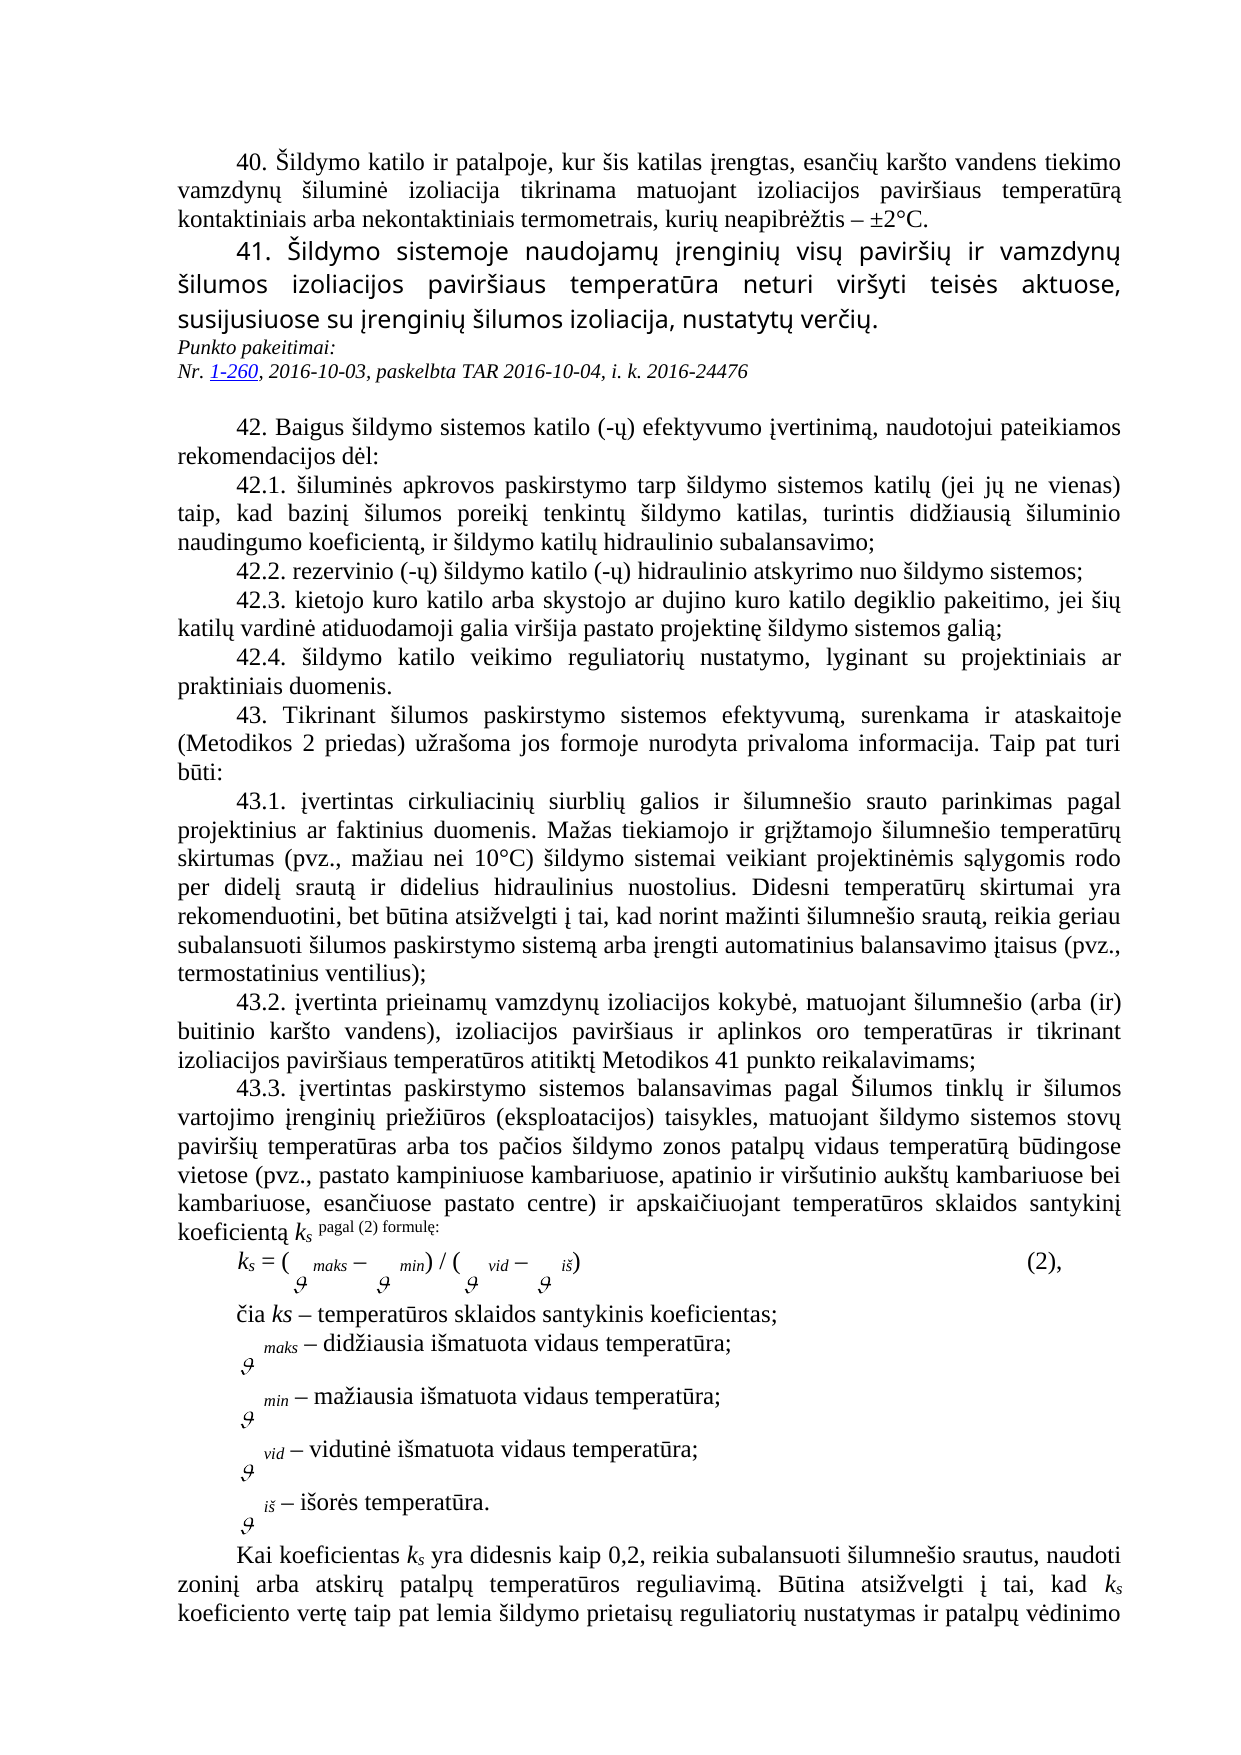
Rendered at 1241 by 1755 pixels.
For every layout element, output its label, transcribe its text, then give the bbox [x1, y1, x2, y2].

text sigma maks – didžiausia išmatuota vidaus temperatūra; [177, 1328, 1122, 1381]
text 42. Baigus šildymo sistemos katilo (-ų) efektyvumo įvertinimą, naudotojui pateikiamos rekomendacijos dėl: [177, 412, 1122, 470]
text 43.3. įvertintas paskirstymo sistemos balansavimas pagal Šilumos tinklų ir šilumos vartojimo įrenginių priežiūros (eksploatacijos) taisykles, matuojant šildymo sistemos stovų paviršių temperatūras arba tos pačios šildymo zonos patalpų vidaus temperatūrą būdingose vietose (pvz., pastato kampiniuose kambariuose, apatinio ir viršutinio aukštų kambariuose bei kambariuose, esančiuose pastato centre) ir apskaičiuojant temperatūros sklaidos santykinį koeficientą ks pagal (2) formulę: [177, 1073, 1122, 1246]
text sigma min – mažiausia išmatuota vidaus temperatūra; [177, 1381, 1122, 1434]
text 43.1. įvertintas cirkuliacinių siurblių galios ir šilumnešio srauto parinkimas pagal projektinius ar faktinius duomenis. Mažas tiekiamojo ir grįžtamojo šilumnešio temperatūrų skirtumas (pvz., mažiau nei 10°C) šildymo sistemai veikiant projektinėmis sąlygomis rodo per didelį srautą ir didelius hidraulinius nuostolius. Didesni temperatūrų skirtumai yra rekomenduotini, bet būtina atsižvelgti į tai, kad norint mažinti šilumnešio srautą, reikia geriau subalansuoti šilumos paskirstymo sistemą arba įrengti automatinius balansavimo įtaisus (pvz., termostatinius ventilius); [177, 786, 1122, 987]
text 42.3. kietojo kuro katilo arba skystojo ar dujino kuro katilo degiklio pakeitimo, jei šių katilų vardinė atiduodamoji galia viršija pastato projektinę šildymo sistemos galią; [177, 585, 1122, 642]
text sigma vid – vidutinė išmatuota vidaus temperatūra; [177, 1434, 1122, 1487]
text 43. Tikrinant šilumos paskirstymo sistemos efektyvumą, surenkama ir ataskaitoje (Metodikos 2 priedas) užrašoma jos formoje nurodyta privaloma informacija. Taip pat turi būti: [177, 700, 1122, 786]
text 42.1. šiluminės apkrovos paskirstymo tarp šildymo sistemos katilų (jei jų ne vienas) taip, kad bazinį šilumos poreikį tenkintų šildymo katilas, turintis didžiausią šiluminio naudingumo koeficientą, ir šildymo katilų hidraulinio subalansavimo; [177, 470, 1122, 556]
text 40. Šildymo katilo ir patalpoje, kur šis katilas įrengtas, esančių karšto vandens tiekimo vamzdynų šiluminė izoliacija tikrinama matuojant izoliacijos paviršiaus temperatūrą kontaktiniais arba nekontaktiniais termometrais, kurių neapibrėžtis – ±2°C. [177, 147, 1122, 233]
text čia ks – temperatūros sklaidos santykinis koeficientas; [177, 1299, 1122, 1328]
text sigma iš – išorės temperatūra. [177, 1487, 1122, 1540]
text 43.2. įvertinta prieinamų vamzdynų izoliacijos kokybė, matuojant šilumnešio (arba (ir) buitinio karšto vandens), izoliacijos paviršiaus ir aplinkos oro temperatūras ir tikrinant izoliacijos paviršiaus temperatūros atitiktį Metodikos 41 punkto reikalavimams; [177, 987, 1122, 1073]
text 42.4. šildymo katilo veikimo reguliatorių nustatymo, lyginant su projektiniais ar praktiniais duomenis. [177, 642, 1122, 700]
text ks = (sigmamaks – sigma min) / (sigma vid – sigma iš) (2), [177, 1246, 1122, 1299]
text Punkto pakeitimai: [177, 335, 1122, 359]
text Kai koeficientas ks yra didesnis kaip 0,2, reikia subalansuoti šilumnešio srautus, naudoti zoninį arba atskirų patalpų temperatūros reguliavimą. Būtina atsižvelgti į tai, kad ks koeficiento vertę taip pat lemia šildymo prietaisų reguliatorių nustatymas ir patalpų vėdinimo [177, 1540, 1122, 1627]
text 42.2. rezervinio (-ų) šildymo katilo (-ų) hidraulinio atskyrimo nuo šildymo sistemos; [177, 556, 1122, 585]
text Nr. 1-260, 2016-10-03, paskelbta TAR 2016-10-04, i. k. 2016-24476 [177, 359, 1122, 383]
text 41. Šildymo sistemoje naudojamų įrenginių visų paviršių ir vamzdynų šilumos izoliacijos paviršiaus temperatūra neturi viršyti teisės aktuose, susijusiuose su įrenginių šilumos izoliacija, nustatytų verčių. [177, 233, 1122, 335]
